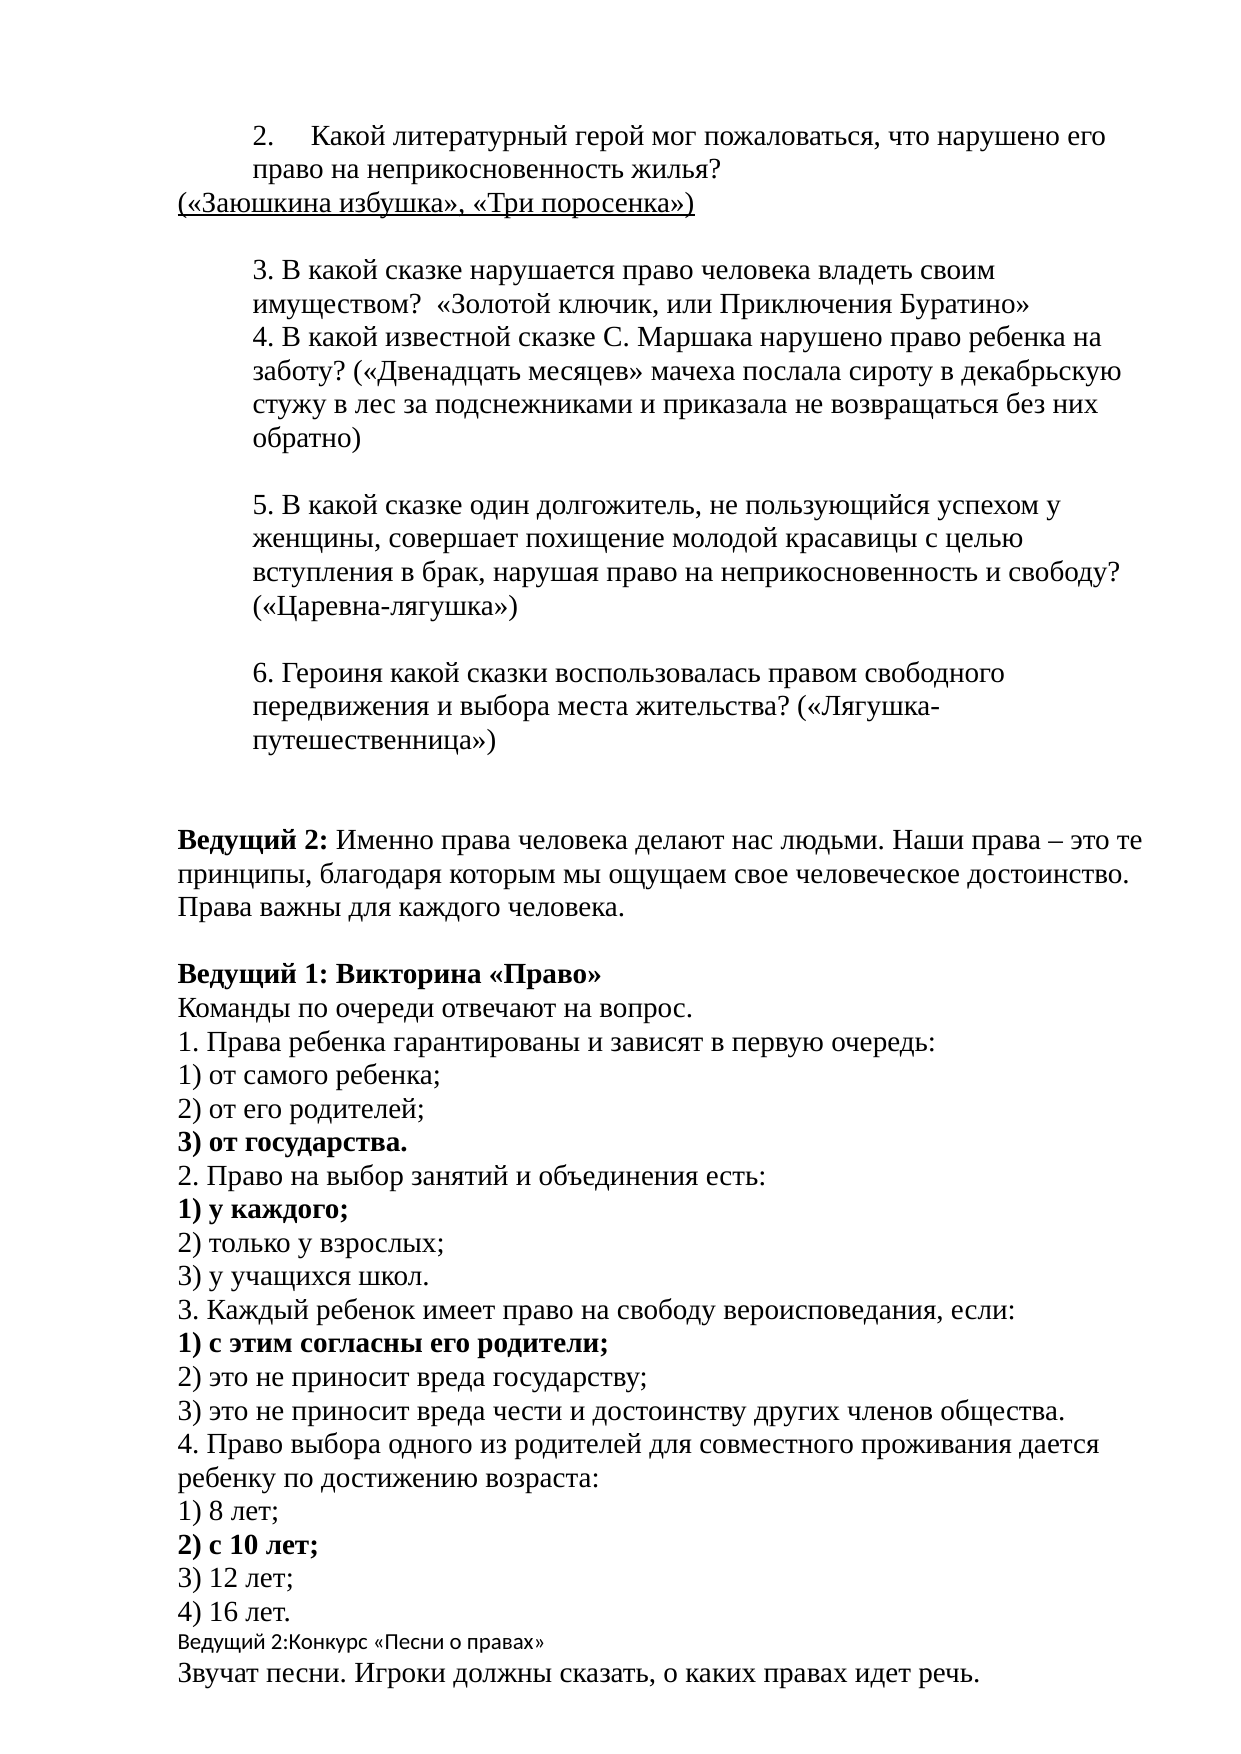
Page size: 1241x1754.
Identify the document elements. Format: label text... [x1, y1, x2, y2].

text Ведущий 2: Именно права человека делают нас людьми. Наши права – это те принципы, благодаря которым мы ощущаем свое человеческое достоинство. Права важны для каждого человека. [177, 822, 1152, 923]
text Звучат песни. Игроки должны сказать, о каких правах идет речь. [177, 1656, 1152, 1689]
text 4. Право выбора одного из родителей для совместного проживания дается ребенку по достижению возраста: [177, 1426, 1152, 1493]
text 5. В какой сказке один долгожитель, не пользующийся успехом у женщины, совершает похищение молодой красавицы с целью вступления в брак, нарушая право на неприкосновенность и свободу? («Царевна-лягушка») [252, 487, 1152, 621]
text 3) у учащихся школ. [177, 1258, 1152, 1292]
text 1. Права ребенка гарантированы и зависят в первую очередь: [177, 1024, 1152, 1057]
text 2) от его родителей; [177, 1091, 1152, 1124]
text 1) с этим согласны его родители; [177, 1326, 1152, 1359]
text 4. В какой известной сказке С. Маршака нарушено право ребенка на заботу? («Двенадцать месяцев» мачеха послала сироту в декабрьскую стужу в лес за подснежниками и приказала не возвращаться без них обратно) [252, 319, 1152, 453]
text 2. Какой литературный герой мог пожаловаться, что нарушено его право на неприкосновенность жилья? [252, 118, 1152, 185]
text 2. Право на выбор занятий и объединения есть: [177, 1158, 1152, 1191]
text 3. Каждый ребенок имеет право на свободу вероисповедания, если: [177, 1292, 1152, 1326]
text 2) с 10 лет; [177, 1527, 1152, 1560]
text 3) это не приносит вреда чести и достоинству других членов общества. [177, 1393, 1152, 1426]
text 3) от государства. [177, 1124, 1152, 1158]
text 1) у каждого; [177, 1191, 1152, 1225]
text 2) это не приносит вреда государству; [177, 1359, 1152, 1393]
text 3) 12 лет; [177, 1560, 1152, 1594]
text («Заюшкина избушка», «Три поросенка») [177, 185, 1152, 219]
text 1) от самого ребенка; [177, 1057, 1152, 1091]
text Ведущий 1: Викторина «Право» [177, 957, 1152, 990]
text 1) 8 лет; [177, 1493, 1152, 1527]
text Ведущий 2:Конкурс «Песни о правах» [177, 1627, 1152, 1656]
text 4) 16 лет. [177, 1594, 1152, 1627]
text 3. В какой сказке нарушается право человека владеть своим имуществом? «Золотой ключик, или Приключения Буратино» [252, 252, 1152, 319]
text 2) только у взрослых; [177, 1225, 1152, 1258]
text Команды по очереди отвечают на вопрос. [177, 990, 1152, 1024]
text 6. Героиня какой сказки воспользовалась правом свободного передвижения и выбора места жительства? («Лягушка-путешественница») [252, 655, 1152, 755]
